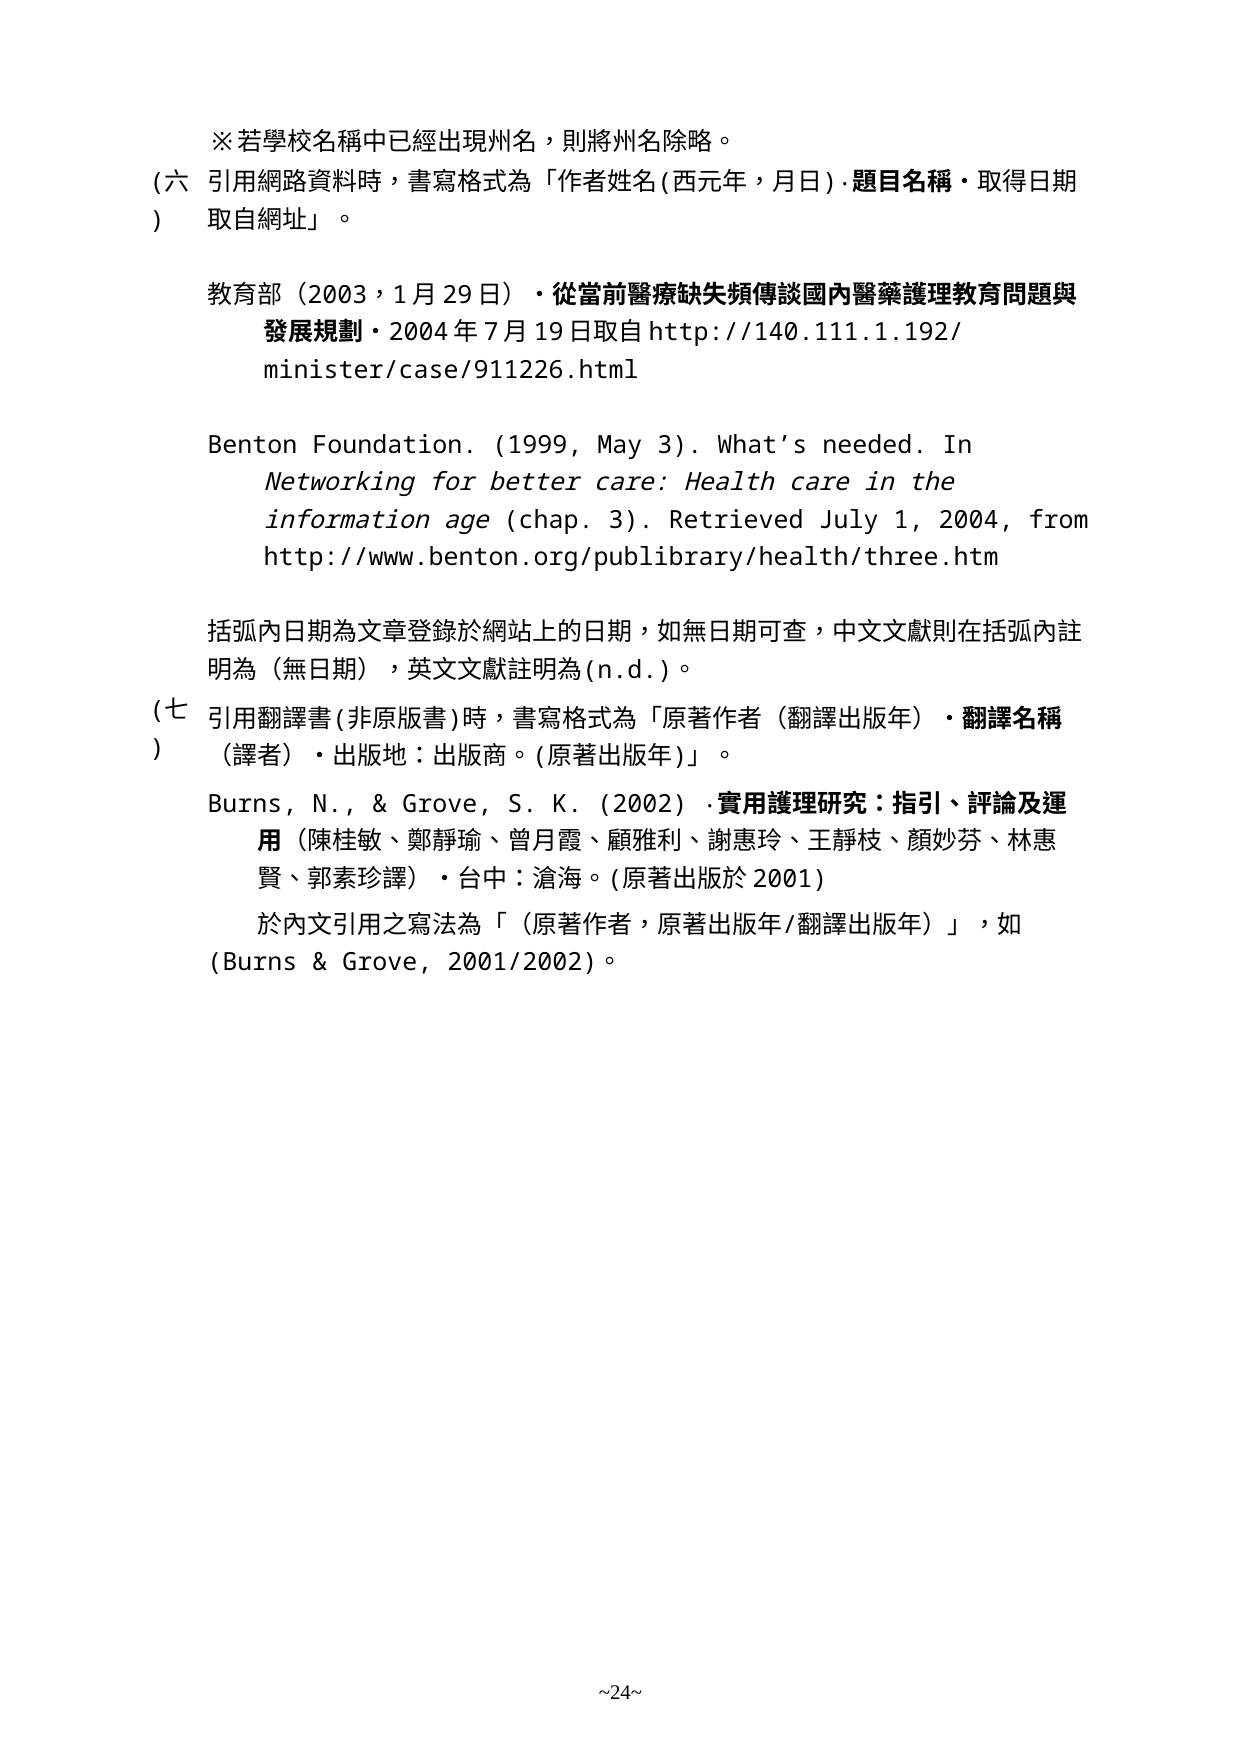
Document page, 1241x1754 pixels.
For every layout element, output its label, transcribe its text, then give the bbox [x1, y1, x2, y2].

table_cell [148, 118, 206, 159]
table_cell ※若學校名稱中已經出現州名，則將州名除略。 [206, 118, 1092, 159]
table_cell 引用翻譯書(非原版書)時，書寫格式為「原著作者（翻譯出版年）‧翻譯名稱（譯者）‧出版地：出版商。(原著出版年)」。 Burns, N., & Grove, S. K. (2002) ‧實用護理研究：指引、評論及運用（陳桂敏、鄭靜瑜、曾月霞、顧雅利、謝惠玲、王靜枝、顏妙芬、林惠賢、郭素珍譯）‧台中：滄海。(原著出版於2001) 於內文引用之寫法為「（原著作者，原著出版年/翻譯出版年）」，如(Burns & Grove, 2001/2002)。 [206, 687, 1092, 989]
table_cell (六) [148, 159, 206, 687]
table_cell (七) [148, 687, 206, 989]
table_cell 引用網路資料時，書寫格式為「作者姓名(西元年，月日)‧題目名稱‧取得日期取自網址」。 教育部（2003，1月29日）‧從當前醫療缺失頻傳談國內醫藥護理教育問題與發展規劃‧2004年7月19日取自http://140.111.1.192/minister/case/911226.html Benton Foundation. (1999, May 3). What’s needed. In Networking for better care: Health care in the information age (chap. 3). Retrieved July 1, 2004, from http://www.benton.org/publibrary/health/three.htm 括弧內日期為文章登錄於網站上的日期，如無日期可查，中文文獻則在括弧內註明為（無日期），英文文獻註明為(n.d.)。 [206, 159, 1092, 687]
